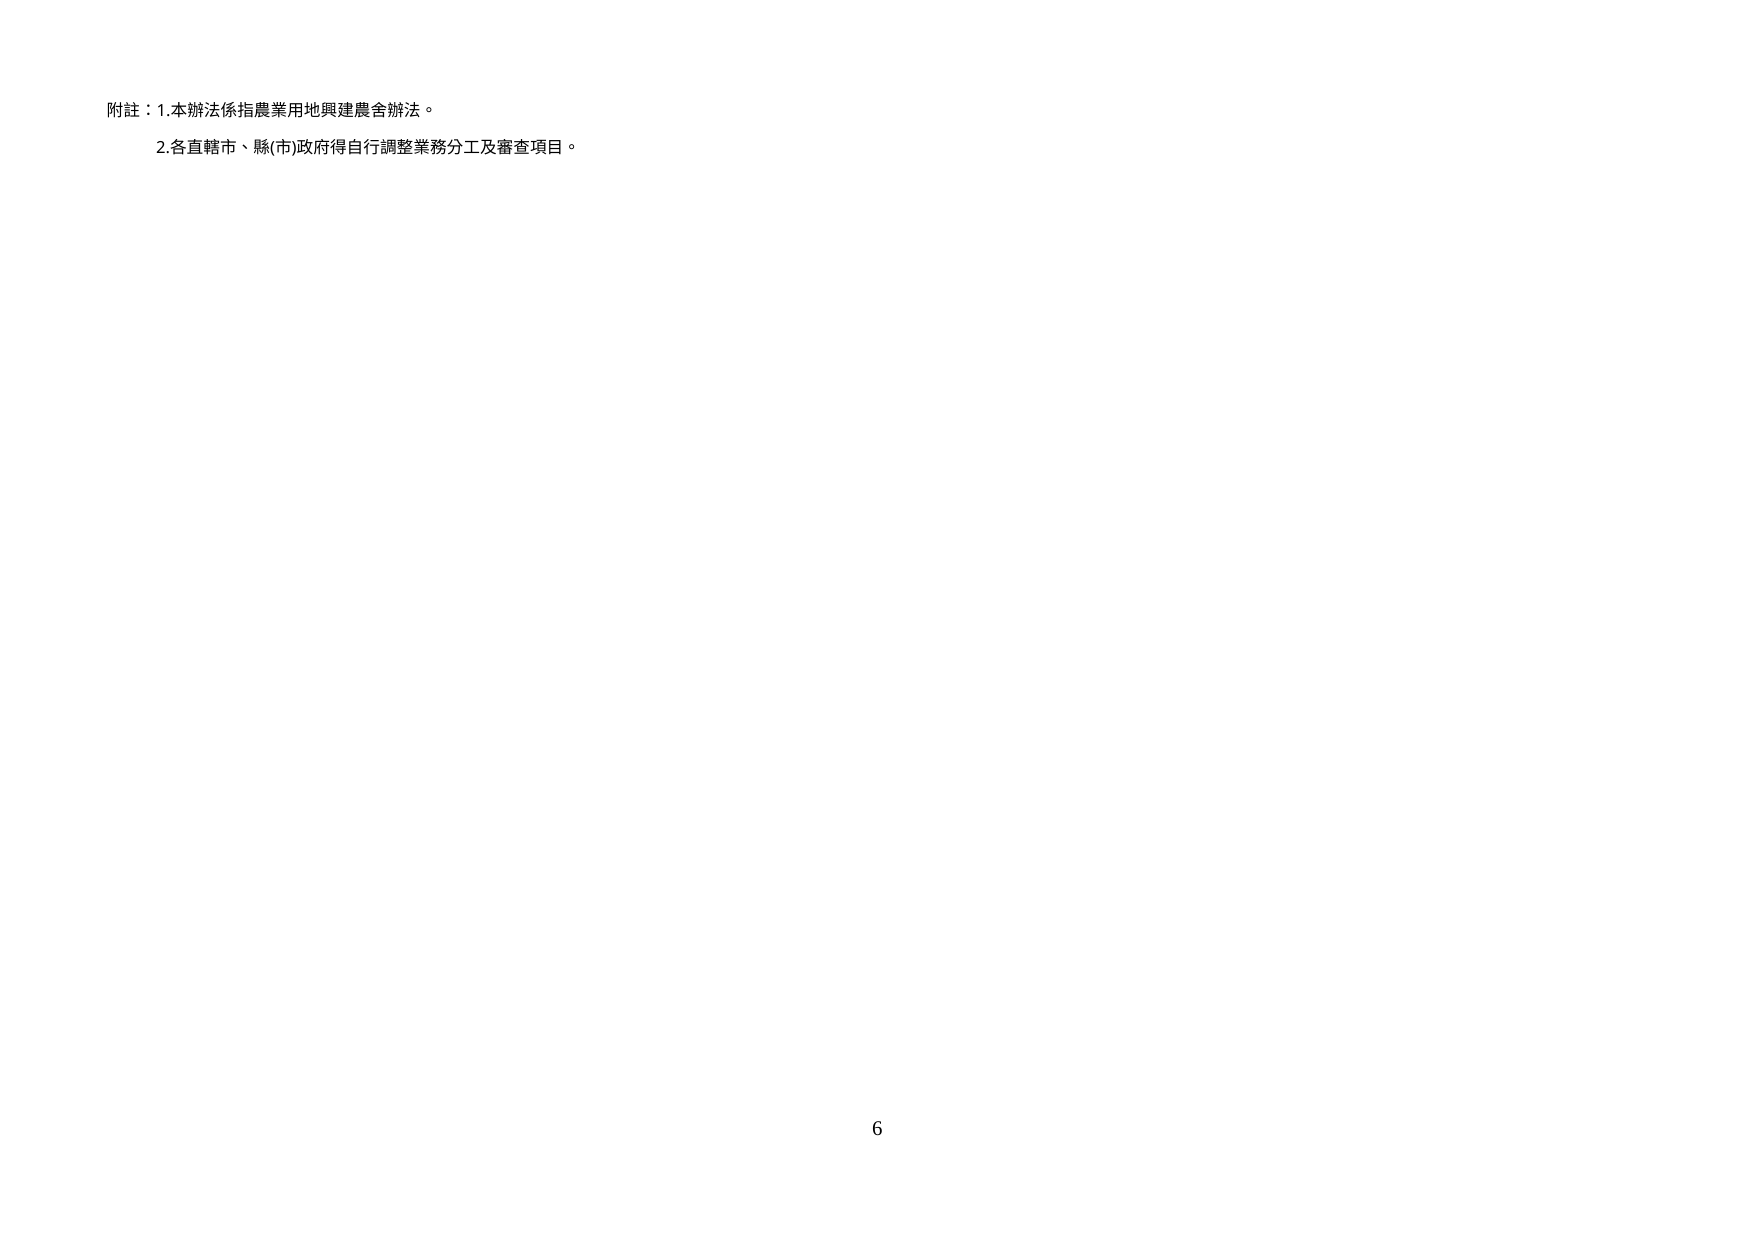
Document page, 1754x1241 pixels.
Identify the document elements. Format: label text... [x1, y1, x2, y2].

text 2.各直轄市、縣(市)政府得自行調整業務分工及審查項目。 [106, 128, 1648, 165]
text 附註：1.本辦法係指農業用地興建農舍辦法。 [106, 90, 1648, 128]
